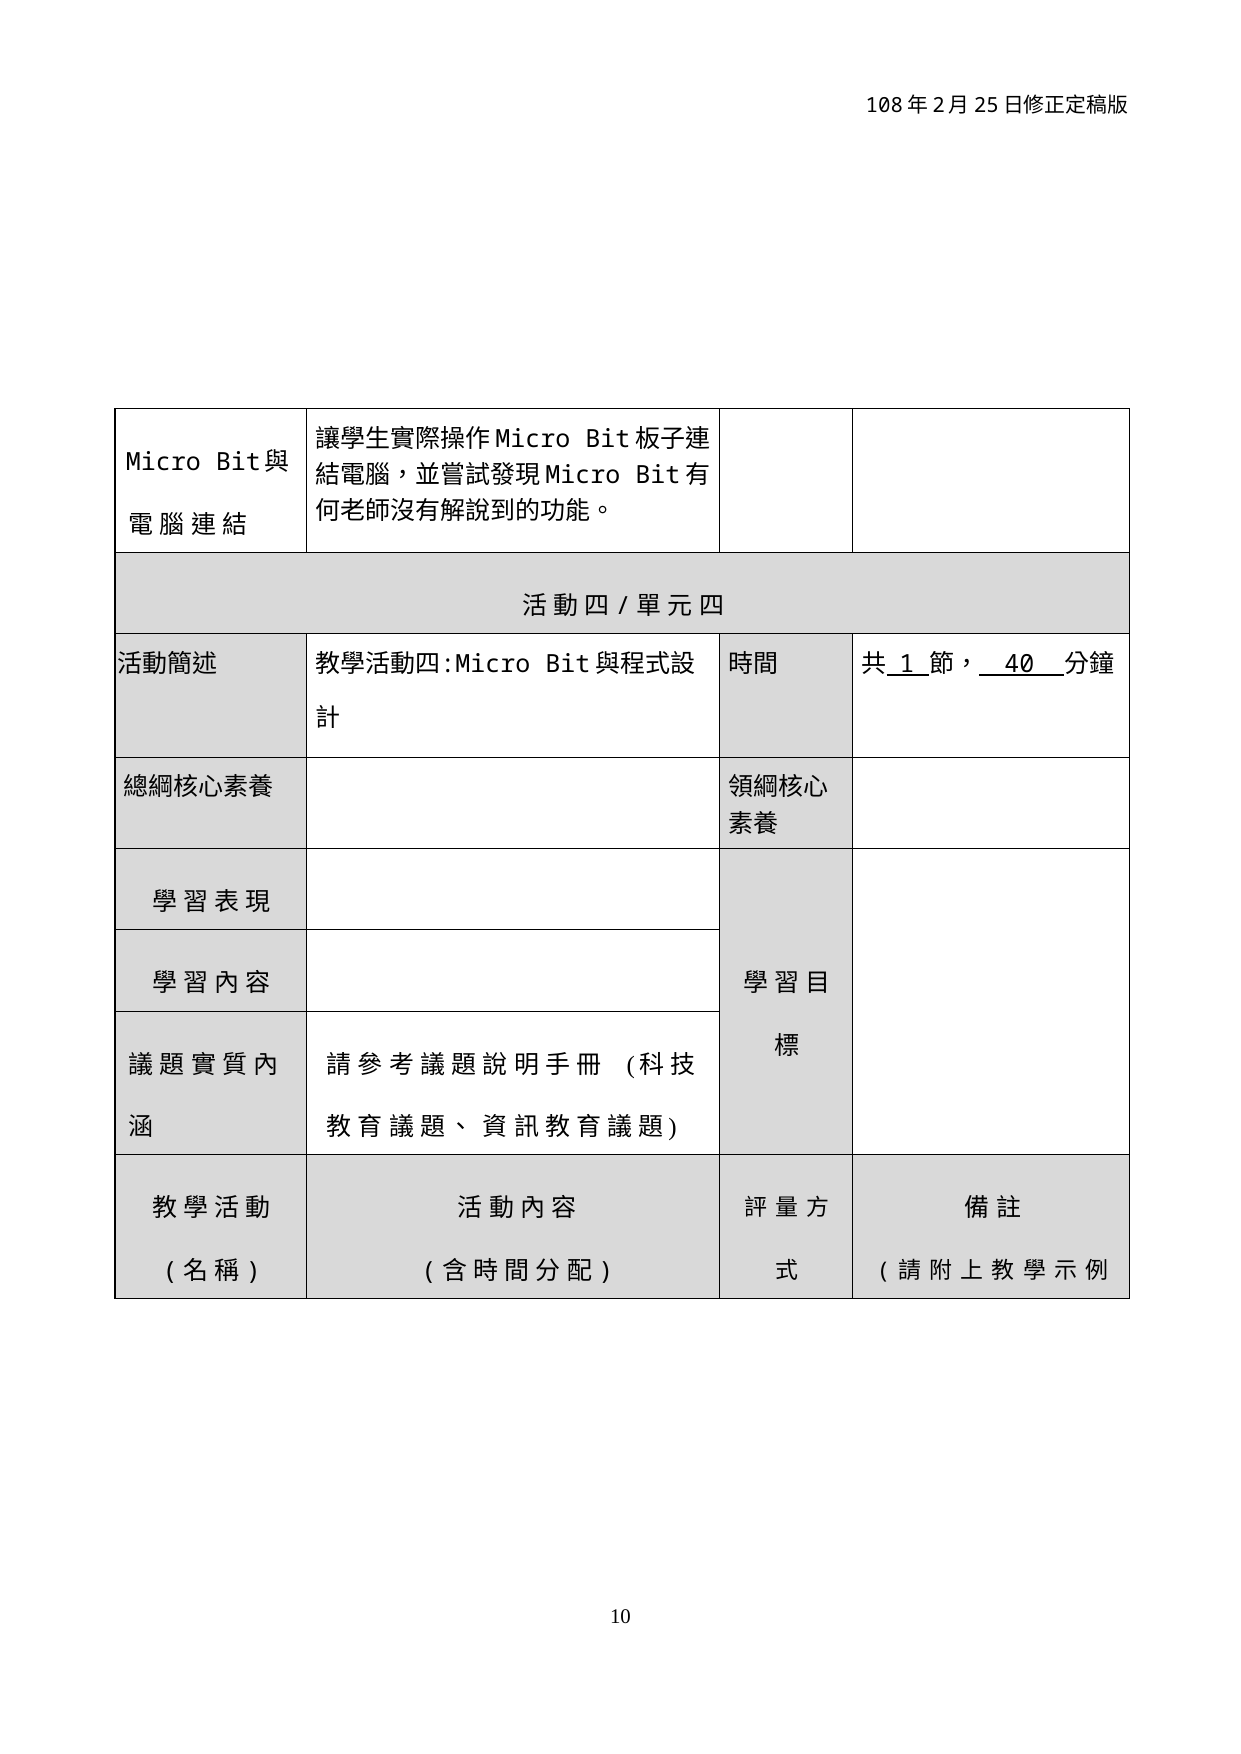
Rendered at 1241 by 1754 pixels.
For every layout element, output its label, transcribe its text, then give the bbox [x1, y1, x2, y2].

table_cell 備註 (請附上教學示例 [853, 1155, 1129, 1298]
table_cell [720, 409, 852, 552]
table_cell [307, 849, 719, 929]
table_cell 教學活動四:Micro Bit與程式設計 [307, 634, 719, 757]
table_cell 活動內容 (含時間分配) [307, 1155, 719, 1298]
table_cell [853, 849, 1129, 1154]
table_cell 評量方式 [720, 1155, 852, 1298]
table_cell 議題實質內涵 [116, 1012, 306, 1154]
table_cell 學習目標 [720, 849, 852, 1154]
table_cell 活動簡述 [116, 634, 306, 757]
table_cell 領綱核心素養 [720, 758, 852, 848]
table_cell 共 1 節， 40 分鐘 [853, 634, 1129, 757]
table_cell 活動四/單元四 [116, 553, 1129, 633]
table_cell [307, 930, 719, 1011]
table_cell 請參考議題說明手冊 (科技教育議題、資訊教育議題) [307, 1012, 719, 1154]
table_cell 時間 [720, 634, 852, 757]
table_cell [307, 758, 719, 848]
table_cell 學習表現 [116, 849, 306, 929]
table_cell 讓學生實際操作Micro Bit板子連結電腦，並嘗試發現Micro Bit有何老師沒有解說到的功能。 [307, 409, 719, 552]
table_cell [853, 758, 1129, 848]
table_cell 學習內容 [116, 930, 306, 1011]
table_cell [853, 409, 1129, 552]
table_cell 總綱核心素養 [116, 758, 306, 848]
table_cell 教學活動 (名稱) [116, 1155, 306, 1298]
table_cell Micro Bit與電腦連結 [116, 409, 306, 552]
